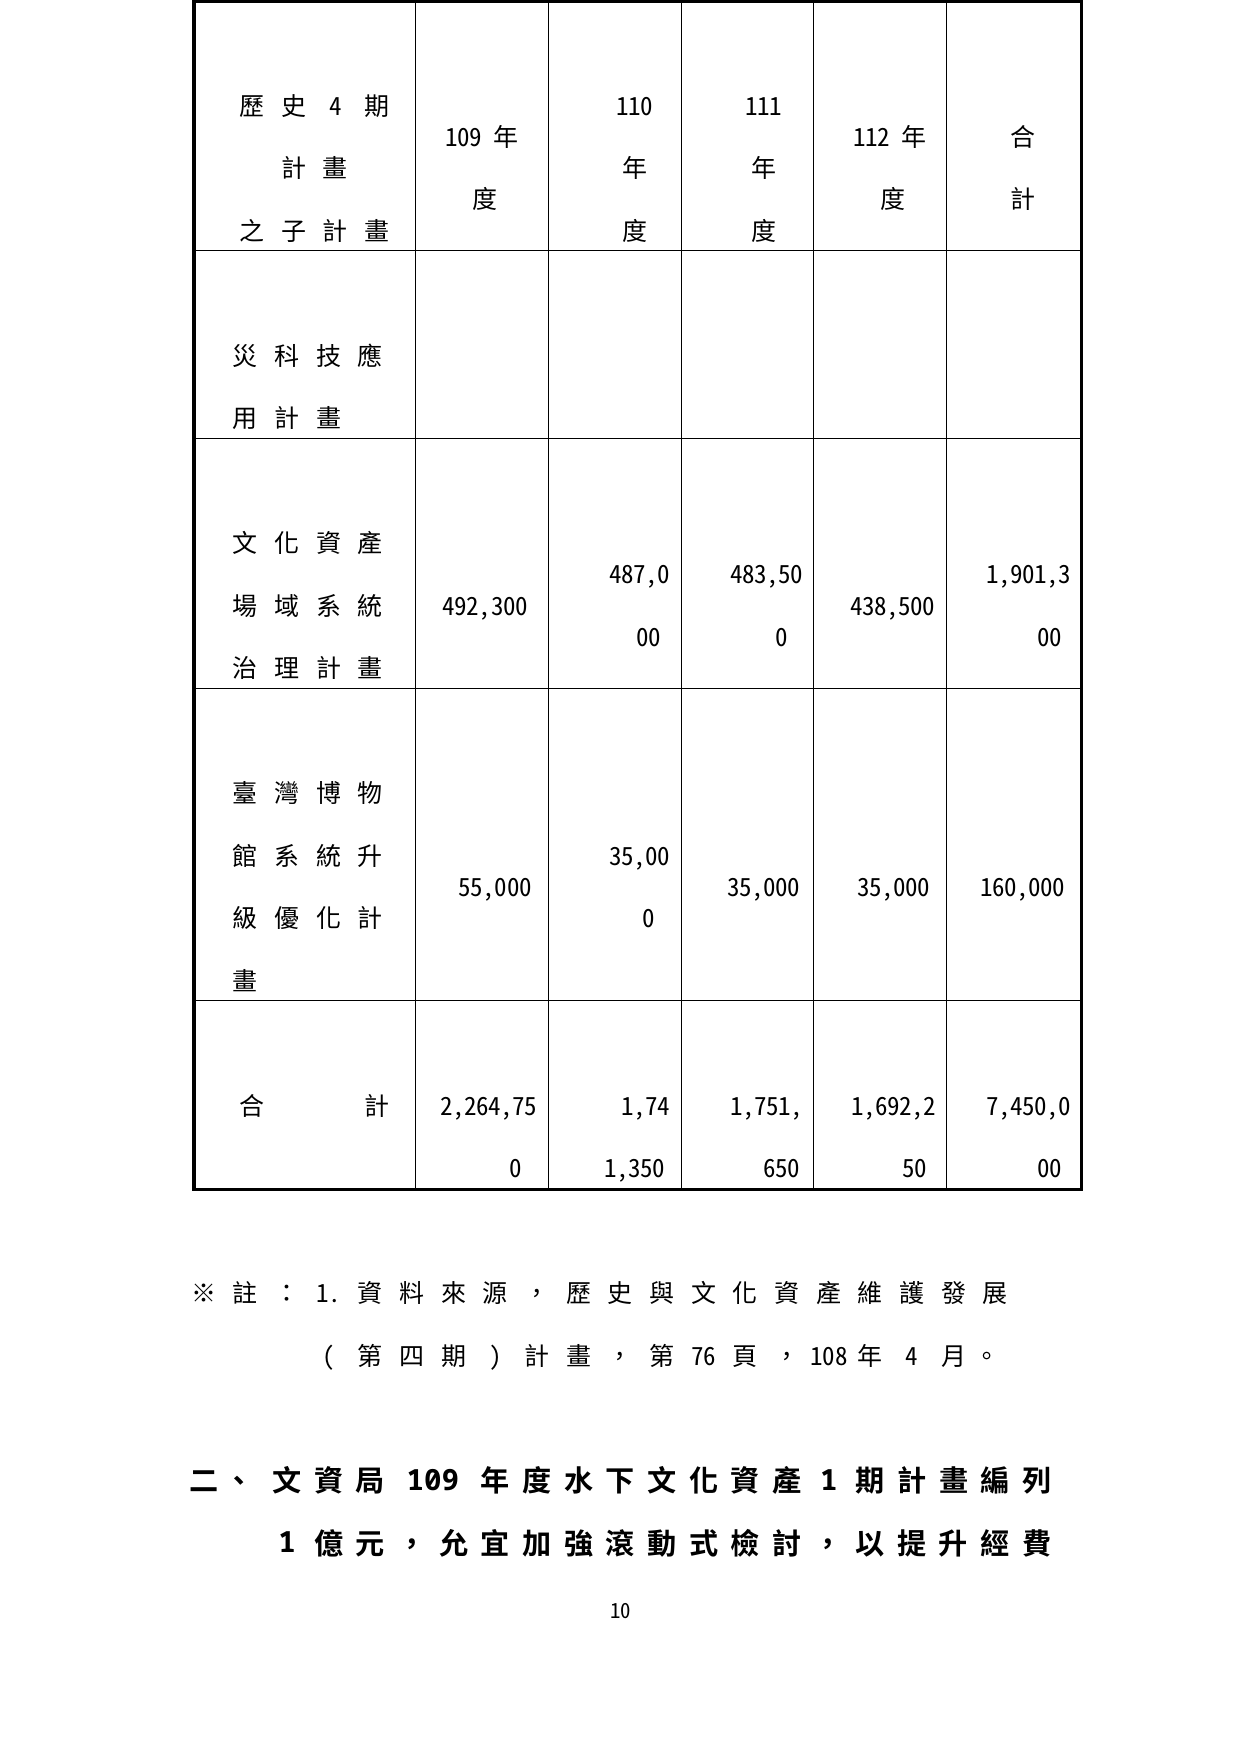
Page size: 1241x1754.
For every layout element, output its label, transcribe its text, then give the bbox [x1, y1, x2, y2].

table_cell 1,751,650 [682, 1001, 813, 1187]
table_header 歷史4期計畫 之子計畫 [196, 3, 415, 250]
table_cell [549, 251, 681, 437]
table_cell 35,000 [814, 689, 946, 1000]
table_cell 文化資產場域系統治理計畫 [196, 439, 415, 687]
table_cell 438,500 [814, 439, 946, 687]
table_cell [682, 251, 813, 437]
table_cell 合 計 [196, 1001, 415, 1187]
table_cell 1,741,350 [549, 1001, 681, 1187]
table_cell 492,300 [416, 439, 548, 687]
table_cell 1,901,300 [947, 439, 1080, 687]
table_cell 1,692,250 [814, 1001, 946, 1187]
table_cell 483,500 [682, 439, 813, 687]
table_cell 災科技應用計畫 [196, 251, 415, 437]
table_header 合 計 [947, 3, 1080, 250]
table_cell 35,000 [549, 689, 681, 1000]
table_header 112年度 [814, 3, 946, 250]
table_cell [814, 251, 946, 437]
table_cell 35,000 [682, 689, 813, 1000]
table_cell 7,450,000 [947, 1001, 1080, 1187]
table_cell 2,264,750 [416, 1001, 548, 1187]
table_cell 487,000 [549, 439, 681, 687]
table_cell 55,000 [416, 689, 548, 1000]
text 二、文資局109年度水下文化資產1期計畫編列1億元，允宜加強滾動式檢討，以提升經費 [183, 1437, 1058, 1562]
table_cell [416, 251, 548, 437]
table_header 110年度 [549, 3, 681, 250]
table_header 111年度 [682, 3, 813, 250]
table_header 109年度 [416, 3, 548, 250]
table_cell 臺灣博物館系統升級優化計畫 [196, 689, 415, 1000]
table_cell [947, 251, 1080, 437]
table_cell 160,000 [947, 689, 1080, 1000]
text ※註：1.資料來源，歷史與文化資產維護發展(第四期)計畫，第76頁，108年4月。 [183, 1250, 1058, 1375]
